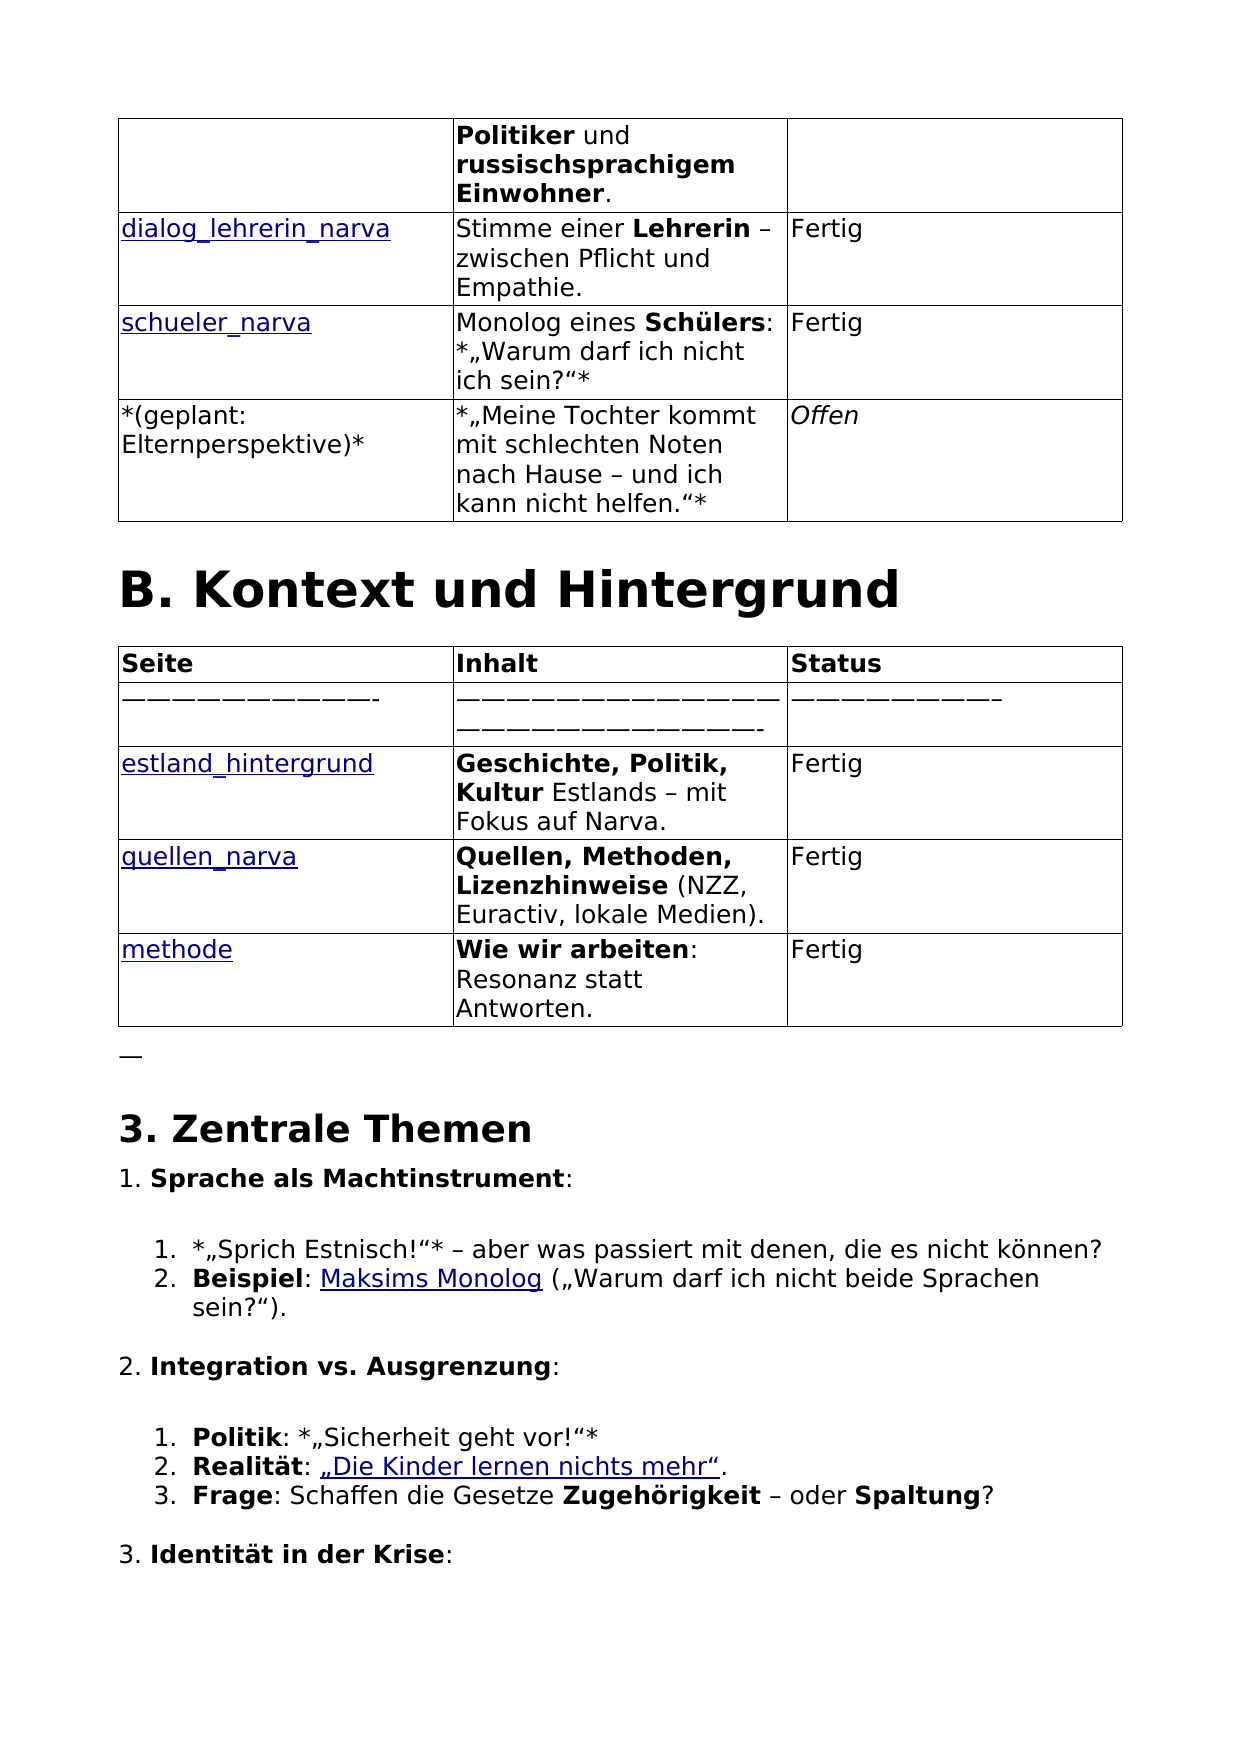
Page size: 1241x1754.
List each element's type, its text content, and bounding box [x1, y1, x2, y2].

table_header Status [788, 647, 1122, 682]
list Frage: Schaffen die Gesetze Zugehörigkeit – oder Spaltung? [177, 1481, 1122, 1511]
table_cell quellen_narva [119, 840, 453, 933]
table_cell Fertig [788, 306, 1122, 398]
list Realität: „Die Kinder lernen nichts mehr“. [177, 1452, 1122, 1481]
text 3. Identität in der Krise: [118, 1540, 1122, 1569]
text 1. Sprache als Machtinstrument: [118, 1164, 1122, 1193]
table_cell [788, 119, 1122, 212]
list Politik: *„Sicherheit geht vor!“* [177, 1423, 1122, 1452]
table_cell Quellen, Methoden, Lizenzhinweise (NZZ, Euractiv, lokale Medien). [454, 840, 787, 933]
table_cell methode [119, 934, 453, 1026]
table_cell ——————————- [119, 683, 453, 746]
list Beispiel: Maksims Monolog („Warum darf ich nicht beide Sprachen sein?“). [177, 1264, 1122, 1322]
table_cell *„Meine Tochter kommt mit schlechten Noten nach Hause – und ich kann nicht helfen.“* [454, 400, 787, 521]
table_cell Geschichte, Politik, Kultur Estlands – mit Fokus auf Narva. [454, 747, 787, 839]
table_cell Offen [788, 400, 1122, 521]
table_cell Monolog eines Schülers: *„Warum darf ich nicht ich sein?“* [454, 306, 787, 398]
list *„Sprich Estnisch!“* – aber was passiert mit denen, die es nicht können? [177, 1235, 1122, 1264]
table_cell schueler_narva [119, 306, 453, 398]
table_cell Politiker und russischsprachigem Einwohner. [454, 119, 787, 212]
table_cell [119, 119, 453, 212]
table_cell estland_hintergrund [119, 747, 453, 839]
table_cell Wie wir arbeiten: Resonanz statt Antworten. [454, 934, 787, 1026]
table_cell Fertig [788, 934, 1122, 1026]
table_cell *(geplant: Elternperspektive)* [119, 400, 453, 521]
table_cell Fertig [788, 213, 1122, 305]
table_cell dialog_lehrerin_narva [119, 213, 453, 305]
table_cell Fertig [788, 747, 1122, 839]
table_header Inhalt [454, 647, 787, 682]
table_cell Fertig [788, 840, 1122, 933]
table_cell ————————– [788, 683, 1122, 746]
table_header Seite [119, 647, 453, 682]
subtitle 3. Zentrale Themen [118, 1108, 1122, 1151]
table_cell Stimme einer Lehrerin – zwischen Pflicht und Empathie. [454, 213, 787, 305]
subtitle B. Kontext und Hintergrund [118, 561, 1122, 619]
text — [118, 1041, 1122, 1070]
text 2. Integration vs. Ausgrenzung: [118, 1352, 1122, 1381]
table_cell —————————————————————————- [454, 683, 787, 746]
